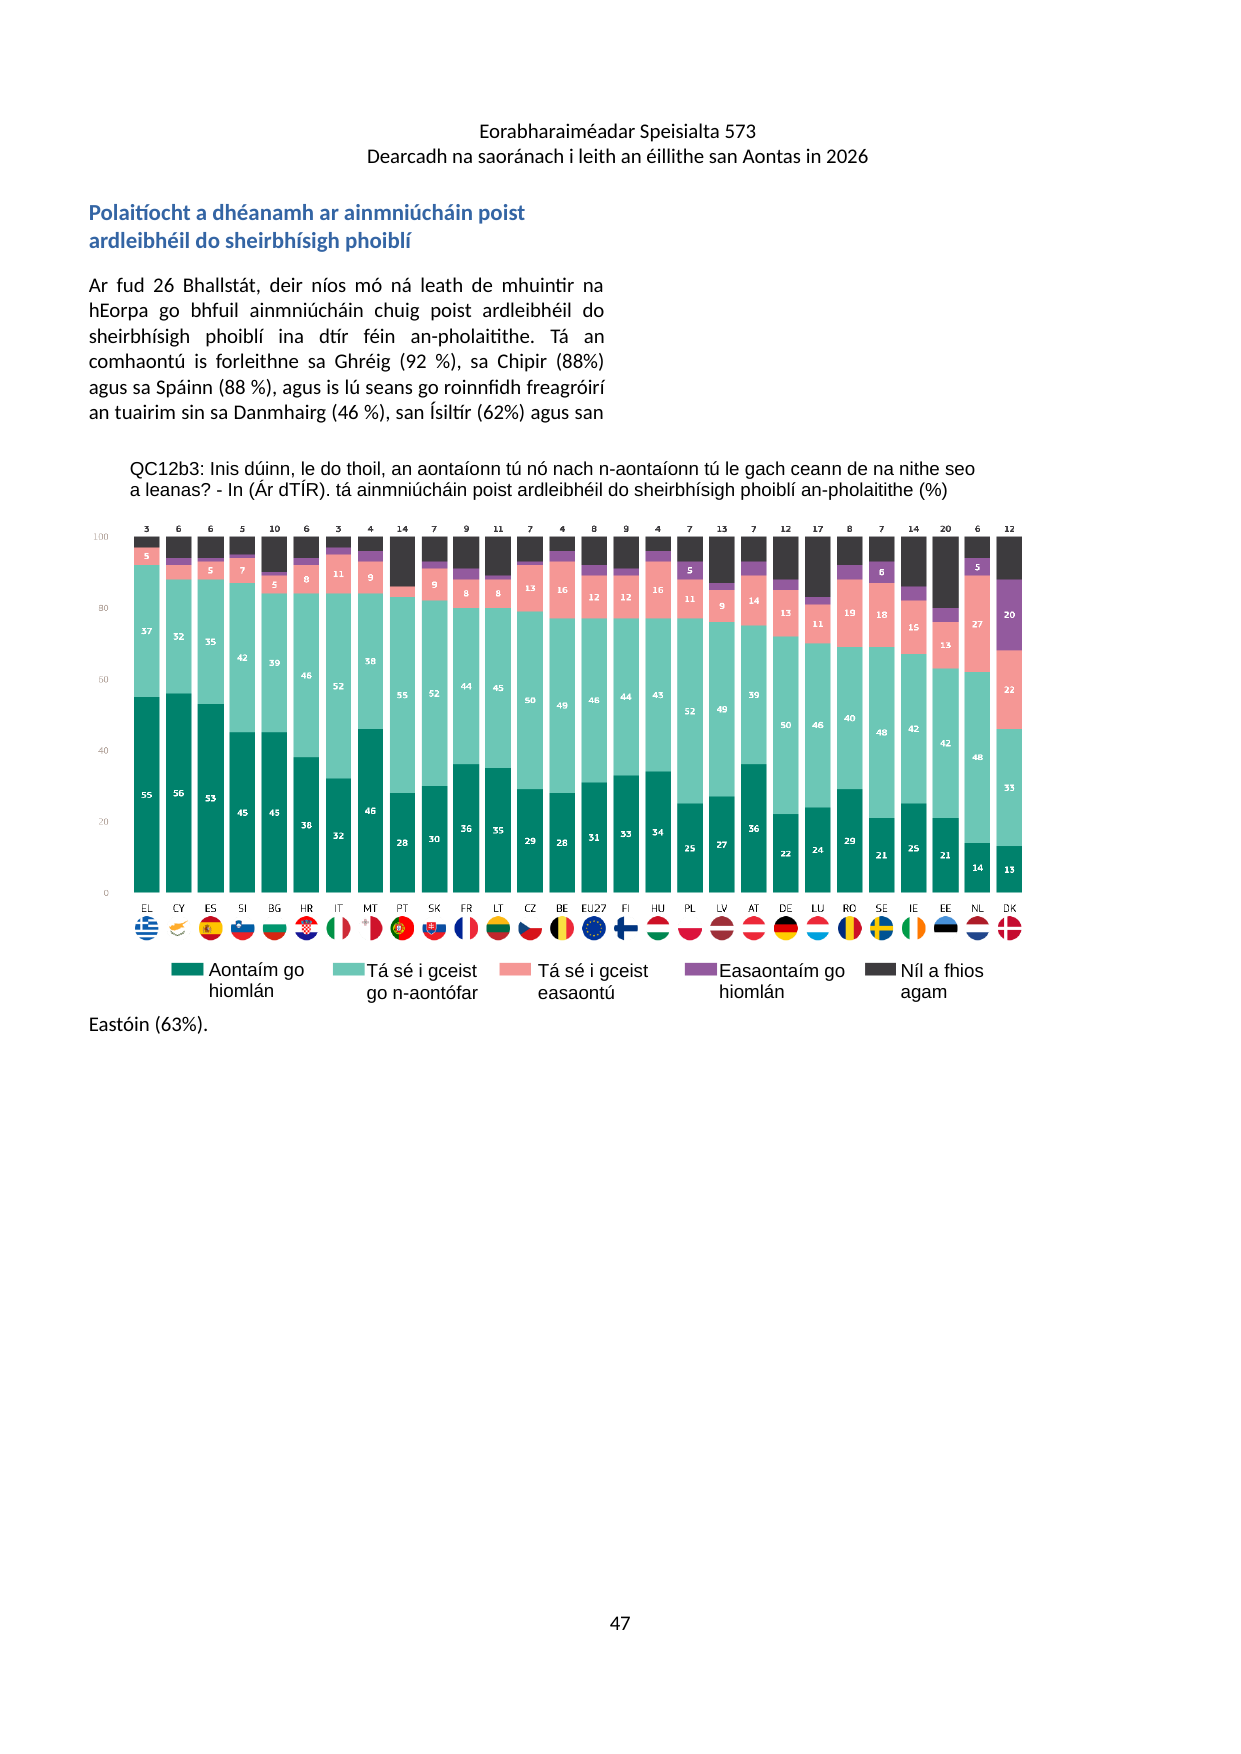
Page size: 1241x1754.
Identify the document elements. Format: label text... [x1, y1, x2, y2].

picture [224, 967, 229, 975]
text Polaitíocht a dhéanamh ar ainmniúcháin poist ardleibhéil do sheirbhísigh phoiblí [88, 198, 605, 254]
picture [837, 968, 842, 976]
picture [168, 958, 896, 976]
picture [297, 967, 302, 975]
picture [88, 515, 1029, 946]
text Ar fud 26 Bhallstát, deir níos mó ná leath de mhuintir na hEorpa go bhfuil ainmniúcháin chuig poist ardleibhéil do sheirbhísigh phoiblí ina dtír féin an-pholaitithe. Tá an comhaontú is forleithne sa Ghréig (92 %), sa Chipir (88%) agus sa Spáinn (88 %), agus is lú seans go roinnfidh freagróirí an tuairim sin sa Danmhairg (46 %), san Ísiltír (62%) agus san Eastóin (63%). [88, 946, 605, 1036]
text Ar fud 26 Bhallstát, deir níos mó ná leath de mhuintir na hEorpa go bhfuil ainmniúcháin chuig poist ardleibhéil do sheirbhísigh phoiblí ina dtír féin an-pholaitithe. Tá an comhaontú is forleithne sa Ghréig (92 %), sa Chipir (88%) agus sa Spáinn (88 %), agus is lú seans go roinnfidh freagróirí an tuairim sin sa Danmhairg (46 %), san Ísiltír (62%) agus san Eastóin (63%). [88, 272, 605, 515]
picture [764, 968, 769, 976]
